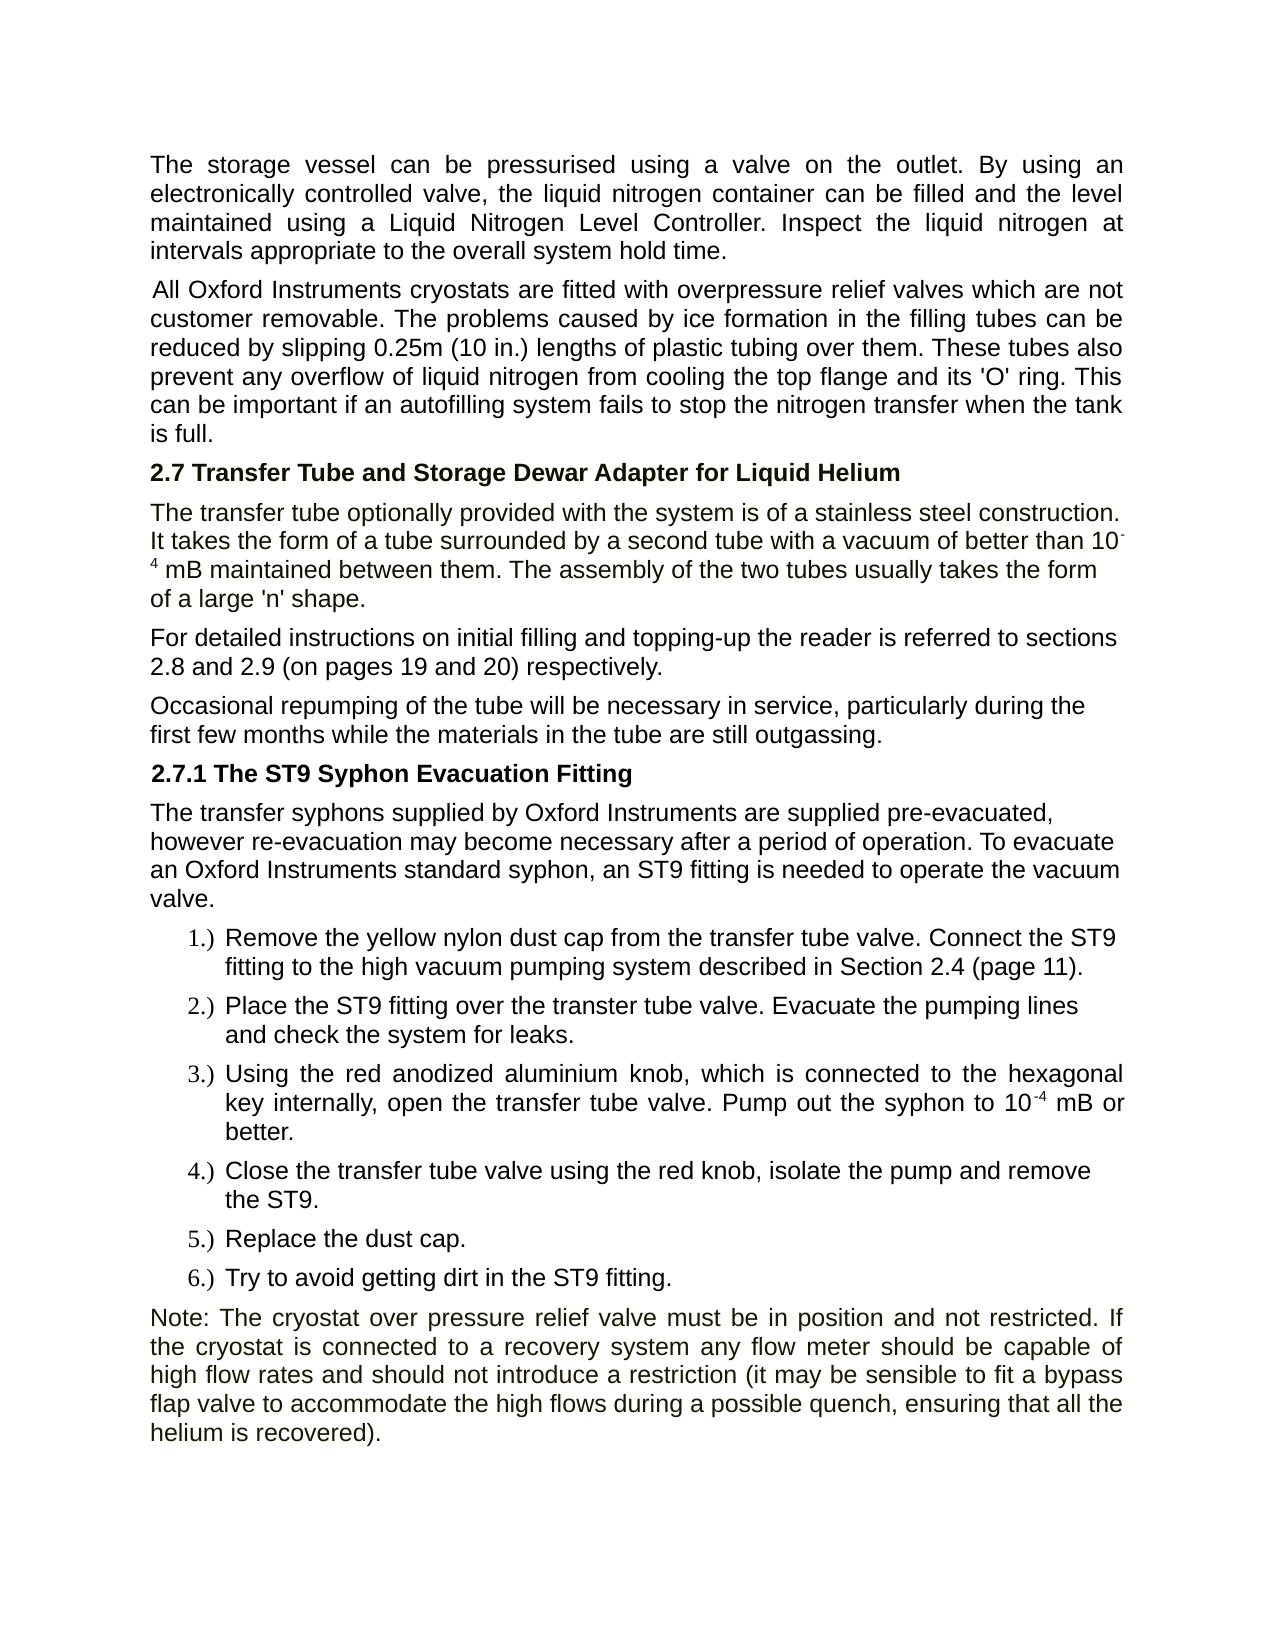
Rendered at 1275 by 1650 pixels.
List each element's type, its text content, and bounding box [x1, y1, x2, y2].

text The transfer syphons supplied by Oxford Instruments are supplied pre-evacuated, however re-evacuation may become necessary after a period of operation. To evacuate an Oxford Instruments standard syphon, an ST9 fitting is needed to operate the vacuum valve. [150, 798, 1125, 913]
text All Oxford Instruments cryostats are fitted with overpressure relief valves which are not customer removable. The problems caused by ice formation in the filling tubes can be reduced by slipping 0.25m (10 in.) lengths of plastic tubing over them. These tubes also prevent any overflow of liquid nitrogen from cooling the top flange and its 'O' ring. This can be important if an autofilling system fails to stop the nitrogen transfer when the tank is full. [150, 275, 1125, 448]
list Replace the dust cap. [187, 1224, 1125, 1253]
list Close the transfer tube valve using the red knob, isolate the pump and remove the ST9. [187, 1156, 1125, 1214]
text The storage vessel can be pressurised using a valve on the outlet. By using an electronically controlled valve, the liquid nitrogen container can be filled and the level maintained using a Liquid Nitrogen Level Controller. Inspect the liquid nitrogen at intervals appropriate to the overall system hold time. [150, 150, 1125, 265]
text For detailed instructions on initial filling and topping-up the reader is referred to sections 2.8 and 2.9 (on pages 19 and 20) respectively. [150, 623, 1125, 680]
text The transfer tube optionally provided with the system is of a stainless steel construction. It takes the form of a tube surrounded by a second tube with a vacuum of better than 10-4 mB maintained between them. The assembly of the two tubes usually takes the form of a large 'n' shape. [150, 497, 1125, 612]
text 2.7 Transfer Tube and Storage Dewar Adapter for Liquid Helium [150, 458, 1125, 487]
list Using the red anodized aluminium knob, which is connected to the hexagonal key internally, open the transfer tube valve. Pump out the syphon to 10-4 mB or better. [187, 1059, 1125, 1146]
list Remove the yellow nylon dust cap from the transfer tube valve. Connect the ST9 fitting to the high vacuum pumping system described in Section 2.4 (page 11). [187, 923, 1125, 981]
list Place the ST9 fitting over the transter tube valve. Evacuate the pumping lines and check the system for leaks. [187, 991, 1125, 1049]
list Try to avoid getting dirt in the ST9 fitting. [187, 1263, 1125, 1292]
text Occasional repumping of the tube will be necessary in service, particularly during the first few months while the materials in the tube are still outgassing. [150, 691, 1125, 748]
text Note: The cryostat over pressure relief valve must be in position and not restricted. If the cryostat is connected to a recovery system any flow meter should be capable of high flow rates and should not introduce a restriction (it may be sensible to fit a bypass flap valve to accommodate the high flows during a possible quench, ensuring that all the helium is recovered). [150, 1303, 1125, 1446]
text 2.7.1 The ST9 Syphon Evacuation Fitting [150, 759, 1125, 787]
